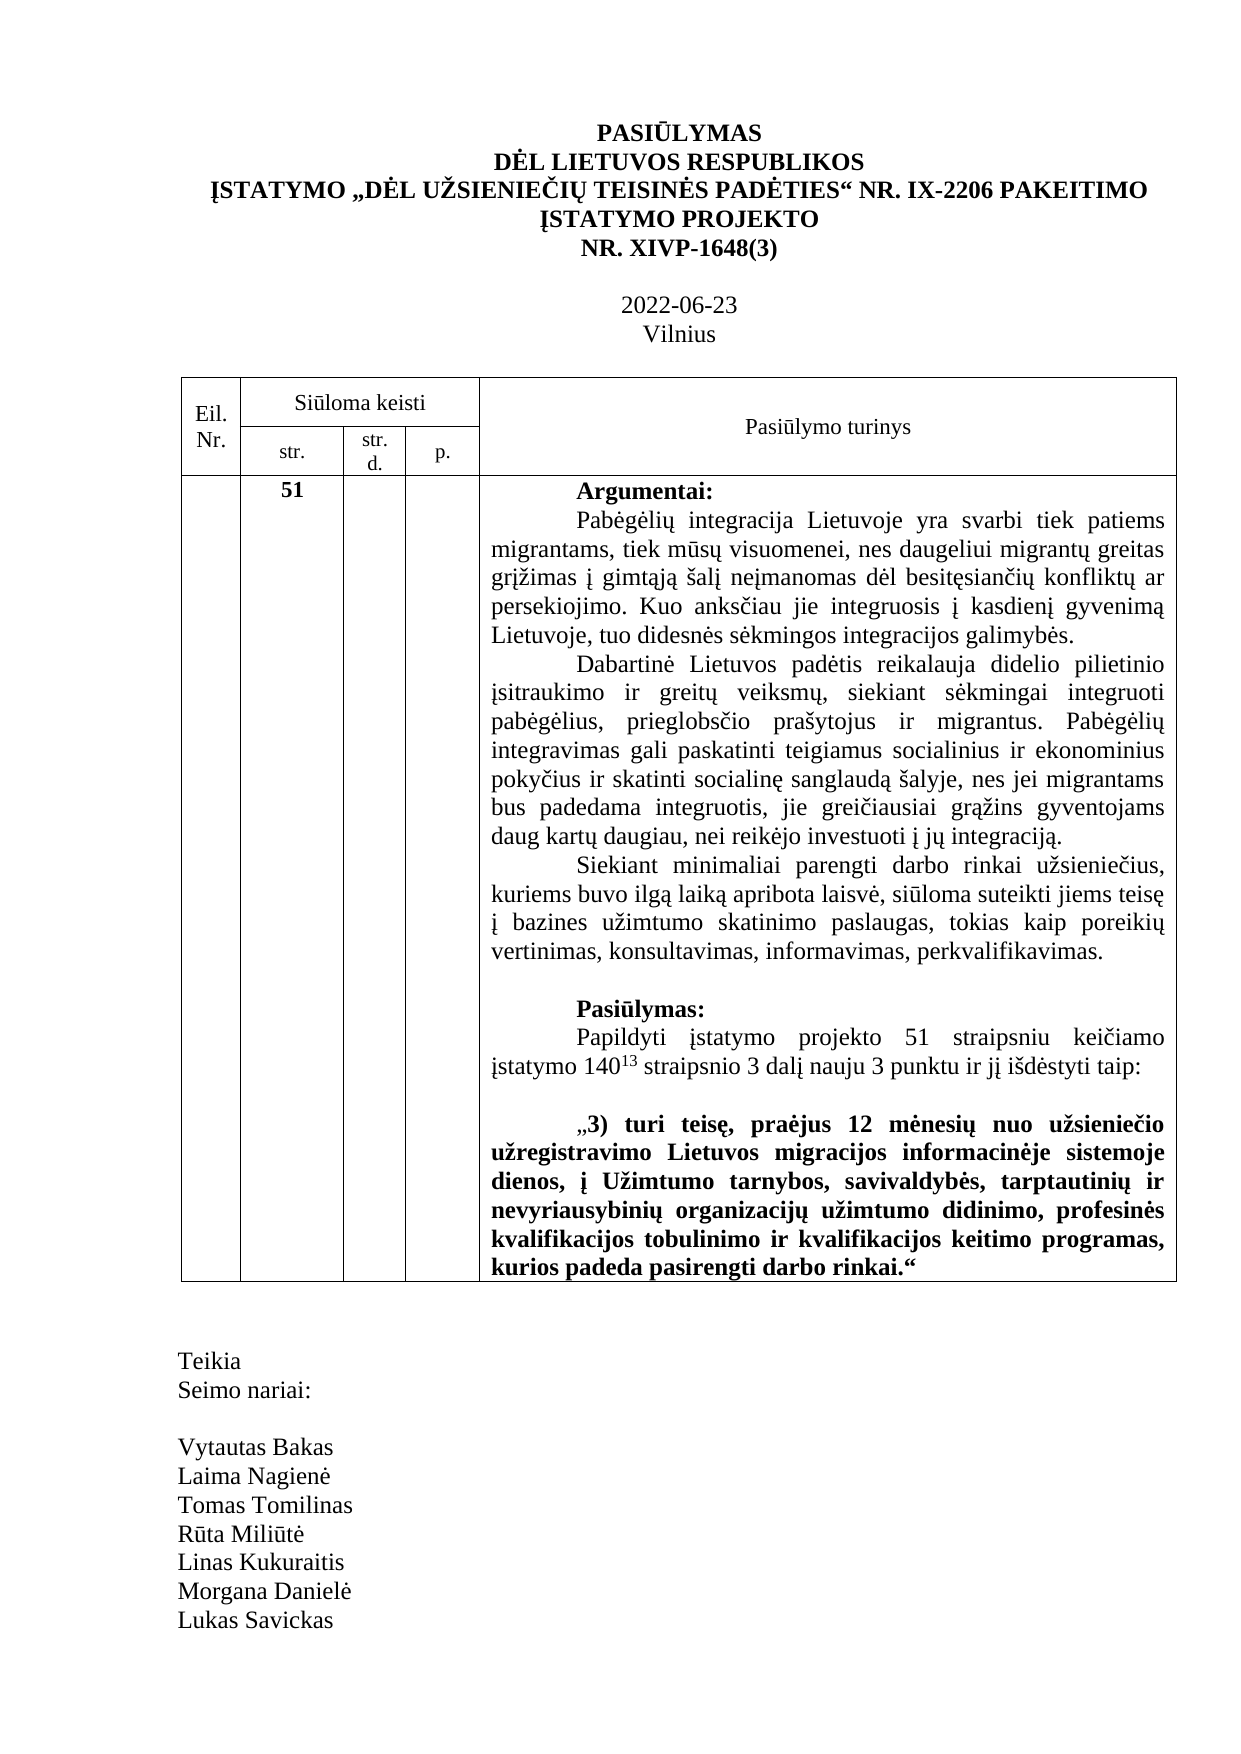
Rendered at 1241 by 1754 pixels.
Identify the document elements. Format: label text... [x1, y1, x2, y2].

text NR. XIVP-1648(3) [177, 233, 1181, 262]
text DĖL LIETUVOS RESPUBLIKOS [177, 147, 1181, 176]
table_cell str. d. [344, 427, 405, 475]
text Linas Kukuraitis [177, 1547, 1181, 1576]
text Vilnius [177, 319, 1181, 348]
table_cell 51 [241, 476, 343, 1281]
text Vytautas Bakas [177, 1432, 1181, 1461]
text 2022-06-23 [177, 291, 1181, 319]
table_header Siūloma keisti [241, 378, 479, 426]
table_cell [406, 476, 479, 1281]
table_cell str. [241, 427, 343, 475]
table_cell p. [406, 427, 479, 475]
table_header Pasiūlymo turinys [480, 378, 1176, 475]
text Seimo nariai: [177, 1375, 1181, 1404]
table_header Eil. Nr. [182, 378, 240, 475]
text Tomas Tomilinas [177, 1490, 1181, 1519]
text Teikia [177, 1346, 1181, 1375]
table_cell Argumentai: Pabėgėlių integracija Lietuvoje yra svarbi tiek patiems migrantams, tiek mūsų visuomenei, nes daugeliui migrantų greitas grįžimas į gimtąją šalį neįmanomas dėl besitęsiančių konfliktų ar persekiojimo. Kuo anksčiau jie integruosis į kasdienį gyvenimą Lietuvoje, tuo didesnės sėkmingos integracijos galimybės. Dabartinė Lietuvos padėtis reikalauja didelio pilietinio įsitraukimo ir greitų veiksmų, siekiant sėkmingai integruoti pabėgėlius, prieglobsčio prašytojus ir migrantus. Pabėgėlių integravimas gali paskatinti teigiamus socialinius ir ekonominius pokyčius ir skatinti socialinę sanglaudą šalyje, nes jei migrantams bus padedama integruotis, jie greičiausiai grąžins gyventojams daug kartų daugiau, nei reikėjo investuoti į jų integraciją. Siekiant minimaliai parengti darbo rinkai užsieniečius, kuriems buvo ilgą laiką apribota laisvė, siūloma suteikti jiems teisę į bazines užimtumo skatinimo paslaugas, tokias kaip poreikių vertinimas, konsultavimas, informavimas, perkvalifikavimas. Pasiūlymas: Papildyti įstatymo projekto 51 straipsniu keičiamo įstatymo 14013 straipsnio 3 dalį nauju 3 punktu ir jį išdėstyti taip: „3) turi teisę, praėjus 12 mėnesių nuo užsieniečio užregistravimo Lietuvos migracijos informacinėje sistemoje dienos, į Užimtumo tarnybos, savivaldybės, tarptautinių ir nevyriausybinių organizacijų užimtumo didinimo, profesinės kvalifikacijos tobulinimo ir kvalifikacijos keitimo programas, kurios padeda pasirengti darbo rinkai.“ [480, 476, 1176, 1281]
table_cell [344, 476, 405, 1281]
text Morgana Danielė [177, 1576, 1181, 1605]
text Rūta Miliūtė [177, 1519, 1181, 1547]
text PASIŪLYMAS [177, 118, 1181, 147]
text Lukas Savickas [177, 1605, 1181, 1634]
text ĮSTATYMO „DĖL UŽSIENIEČIŲ TEISINĖS PADĖTIES“ NR. IX-2206 PAKEITIMO ĮSTATYMO PROJEKTO [177, 176, 1181, 233]
table_cell [182, 476, 240, 1281]
text Laima Nagienė [177, 1461, 1181, 1490]
